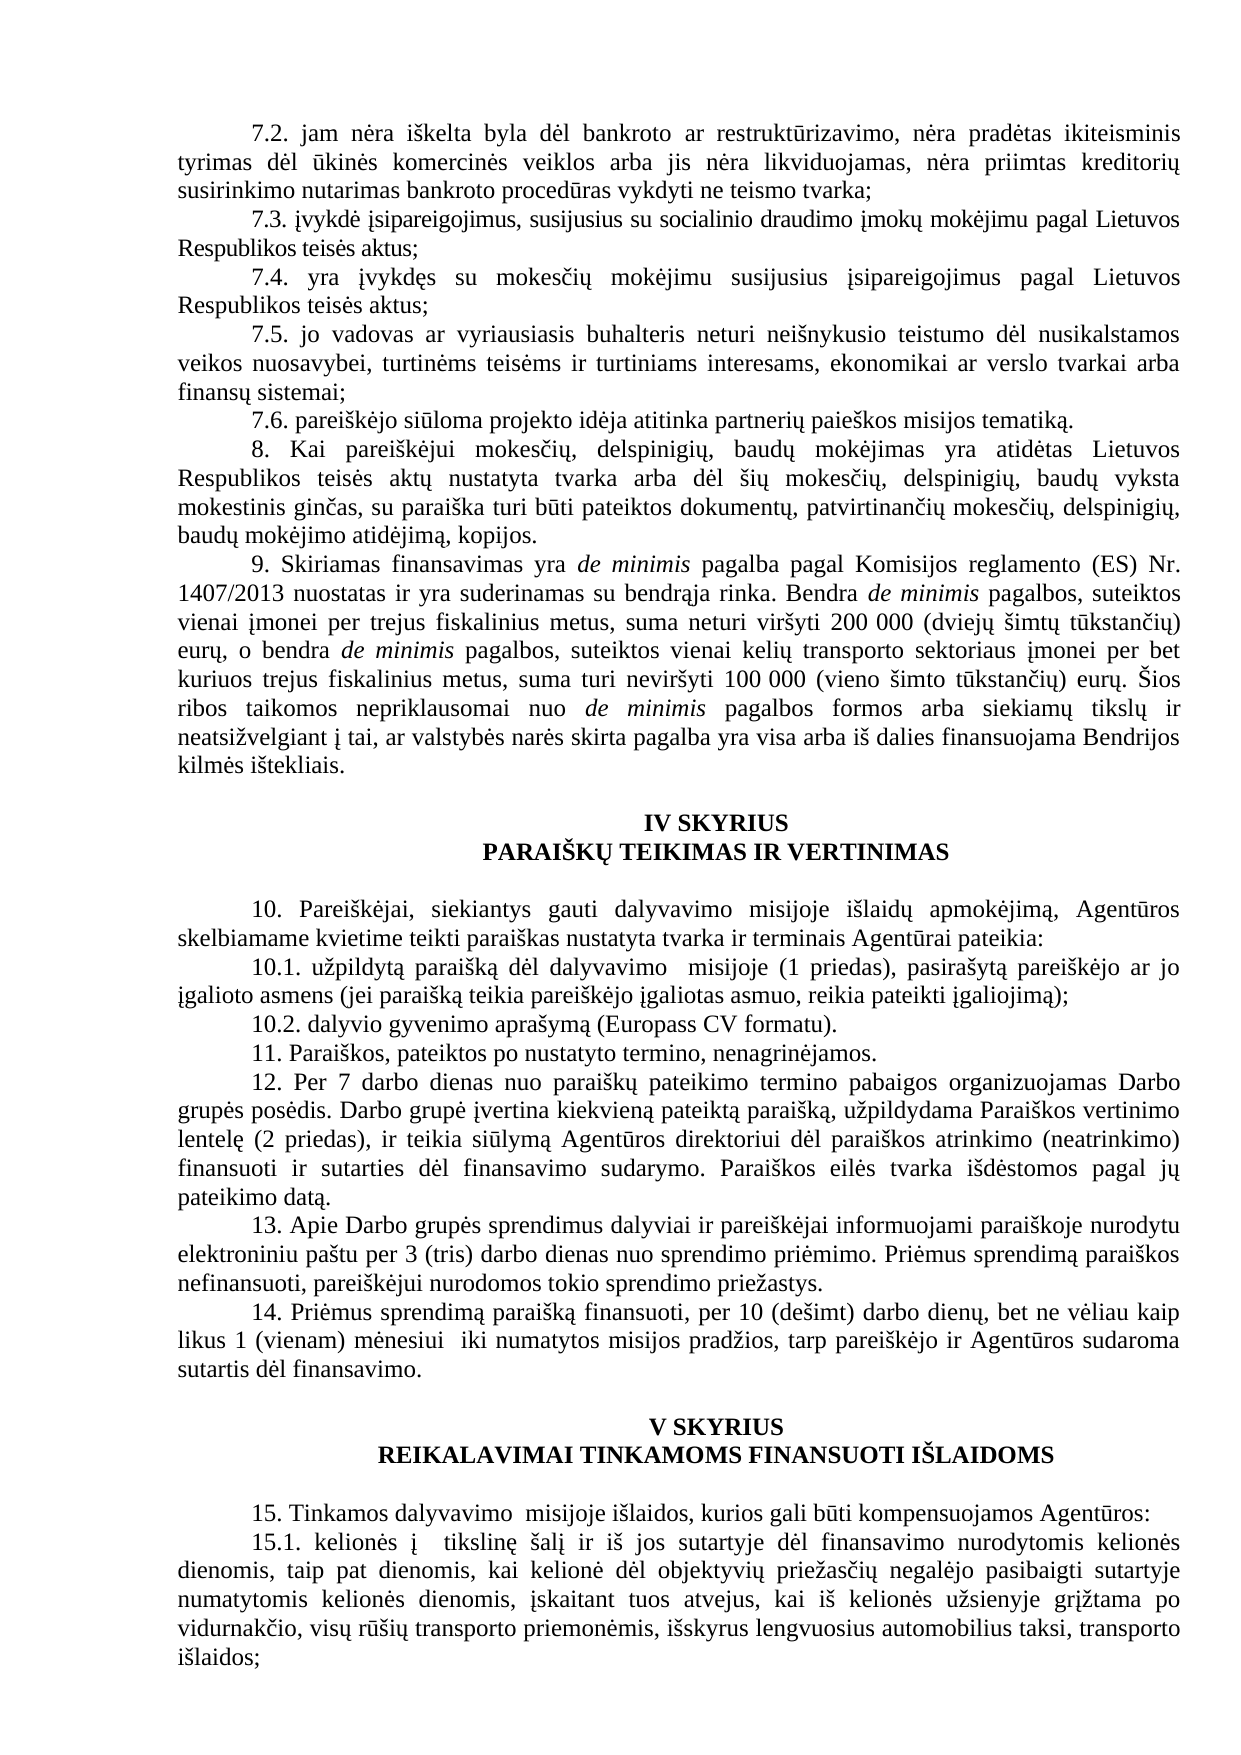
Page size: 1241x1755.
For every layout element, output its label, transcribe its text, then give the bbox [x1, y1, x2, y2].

text V SKYRIUS [177, 1412, 1181, 1441]
text PARAIŠKŲ TEIKIMAS IR VERTINIMAS [177, 837, 1181, 866]
text IV SKYRIUS [177, 808, 1181, 837]
text 10.2. dalyvio gyvenimo aprašymą (Europass CV formatu). [177, 1009, 1181, 1038]
text 13. Apie Darbo grupės sprendimus dalyviai ir pareiškėjai informuojami paraiškoje nurodytu elektroniniu paštu per 3 (tris) darbo dienas nuo sprendimo priėmimo. Priėmus sprendimą paraiškos nefinansuoti, pareiškėjui nurodomos tokio sprendimo priežastys. [177, 1211, 1181, 1297]
text 10.1. užpildytą paraišką dėl dalyvavimo misijoje (1 priedas), pasirašytą pareiškėjo ar jo įgalioto asmens (jei paraišką teikia pareiškėjo įgaliotas asmuo, reikia pateikti įgaliojimą); [177, 952, 1181, 1009]
text 12. Per 7 darbo dienas nuo paraiškų pateikimo termino pabaigos organizuojamas Darbo grupės posėdis. Darbo grupė įvertina kiekvieną pateiktą paraišką, užpildydama Paraiškos vertinimo lentelę (2 priedas), ir teikia siūlymą Agentūros direktoriui dėl paraiškos atrinkimo (neatrinkimo) finansuoti ir sutarties dėl finansavimo sudarymo. Paraiškos eilės tvarka išdėstomos pagal jų pateikimo datą. [177, 1067, 1181, 1211]
text 7.5. jo vadovas ar vyriausiasis buhalteris neturi neišnykusio teistumo dėl nusikalstamos veikos nuosavybei, turtinėms teisėms ir turtiniams interesams, ekonomikai ar verslo tvarkai arba finansų sistemai; [177, 319, 1181, 406]
text 7.4. yra įvykdęs su mokesčių mokėjimu susijusius įsipareigojimus pagal Lietuvos Respublikos teisės aktus; [177, 262, 1181, 319]
text 8. Kai pareiškėjui mokesčių, delspinigių, baudų mokėjimas yra atidėtas Lietuvos Respublikos teisės aktų nustatyta tvarka arba dėl šių mokesčių, delspinigių, baudų vyksta mokestinis ginčas, su paraiška turi būti pateiktos dokumentų, patvirtinančių mokesčių, delspinigių, baudų mokėjimo atidėjimą, kopijos. [177, 434, 1181, 549]
text 7.2. jam nėra iškelta byla dėl bankroto ar restruktūrizavimo, nėra pradėtas ikiteisminis tyrimas dėl ūkinės komercinės veiklos arba jis nėra likviduojamas, nėra priimtas kreditorių susirinkimo nutarimas bankroto procedūras vykdyti ne teismo tvarka; [177, 118, 1181, 204]
text 14. Priėmus sprendimą paraišką finansuoti, per 10 (dešimt) darbo dienų, bet ne vėliau kaip likus 1 (vienam) mėnesiui iki numatytos misijos pradžios, tarp pareiškėjo ir Agentūros sudaroma sutartis dėl finansavimo. [177, 1297, 1181, 1383]
text 15. Tinkamos dalyvavimo misijoje išlaidos, kurios gali būti kompensuojamos Agentūros: [177, 1498, 1181, 1527]
text 15.1. kelionės į tikslinę šalį ir iš jos sutartyje dėl finansavimo nurodytomis kelionės dienomis, taip pat dienomis, kai kelionė dėl objektyvių priežasčių negalėjo pasibaigti sutartyje numatytomis kelionės dienomis, įskaitant tuos atvejus, kai iš kelionės užsienyje grįžtama po vidurnakčio, visų rūšių transporto priemonėmis, išskyrus lengvuosius automobilius taksi, transporto išlaidos; [177, 1527, 1181, 1671]
text 10. Pareiškėjai, siekiantys gauti dalyvavimo misijoje išlaidų apmokėjimą, Agentūros skelbiamame kvietime teikti paraiškas nustatyta tvarka ir terminais Agentūrai pateikia: [177, 894, 1181, 952]
text 11. Paraiškos, pateiktos po nustatyto termino, nenagrinėjamos. [177, 1038, 1181, 1067]
text REIKALAVIMAI TINKAMOMS FINANSUOTI IŠLAIDOMS [177, 1441, 1181, 1469]
text 9. Skiriamas finansavimas yra de minimis pagalba pagal Komisijos reglamento (ES) Nr. 1407/2013 nuostatas ir yra suderinamas su bendrąja rinka. Bendra de minimis pagalbos, suteiktos vienai įmonei per trejus fiskalinius metus, suma neturi viršyti 200 000 (dviejų šimtų tūkstančių) eurų, o bendra de minimis pagalbos, suteiktos vienai kelių transporto sektoriaus įmonei per bet kuriuos trejus fiskalinius metus, suma turi neviršyti 100 000 (vieno šimto tūkstančių) eurų. Šios ribos taikomos nepriklausomai nuo de minimis pagalbos formos arba siekiamų tikslų ir neatsižvelgiant į tai, ar valstybės narės skirta pagalba yra visa arba iš dalies finansuojama Bendrijos kilmės ištekliais. [177, 549, 1181, 779]
text 7.6. pareiškėjo siūloma projekto idėja atitinka partnerių paieškos misijos tematiką. [177, 406, 1181, 434]
text 7.3. įvykdė įsipareigojimus, susijusius su socialinio draudimo įmokų mokėjimu pagal Lietuvos Respublikos teisės aktus; [177, 204, 1181, 262]
